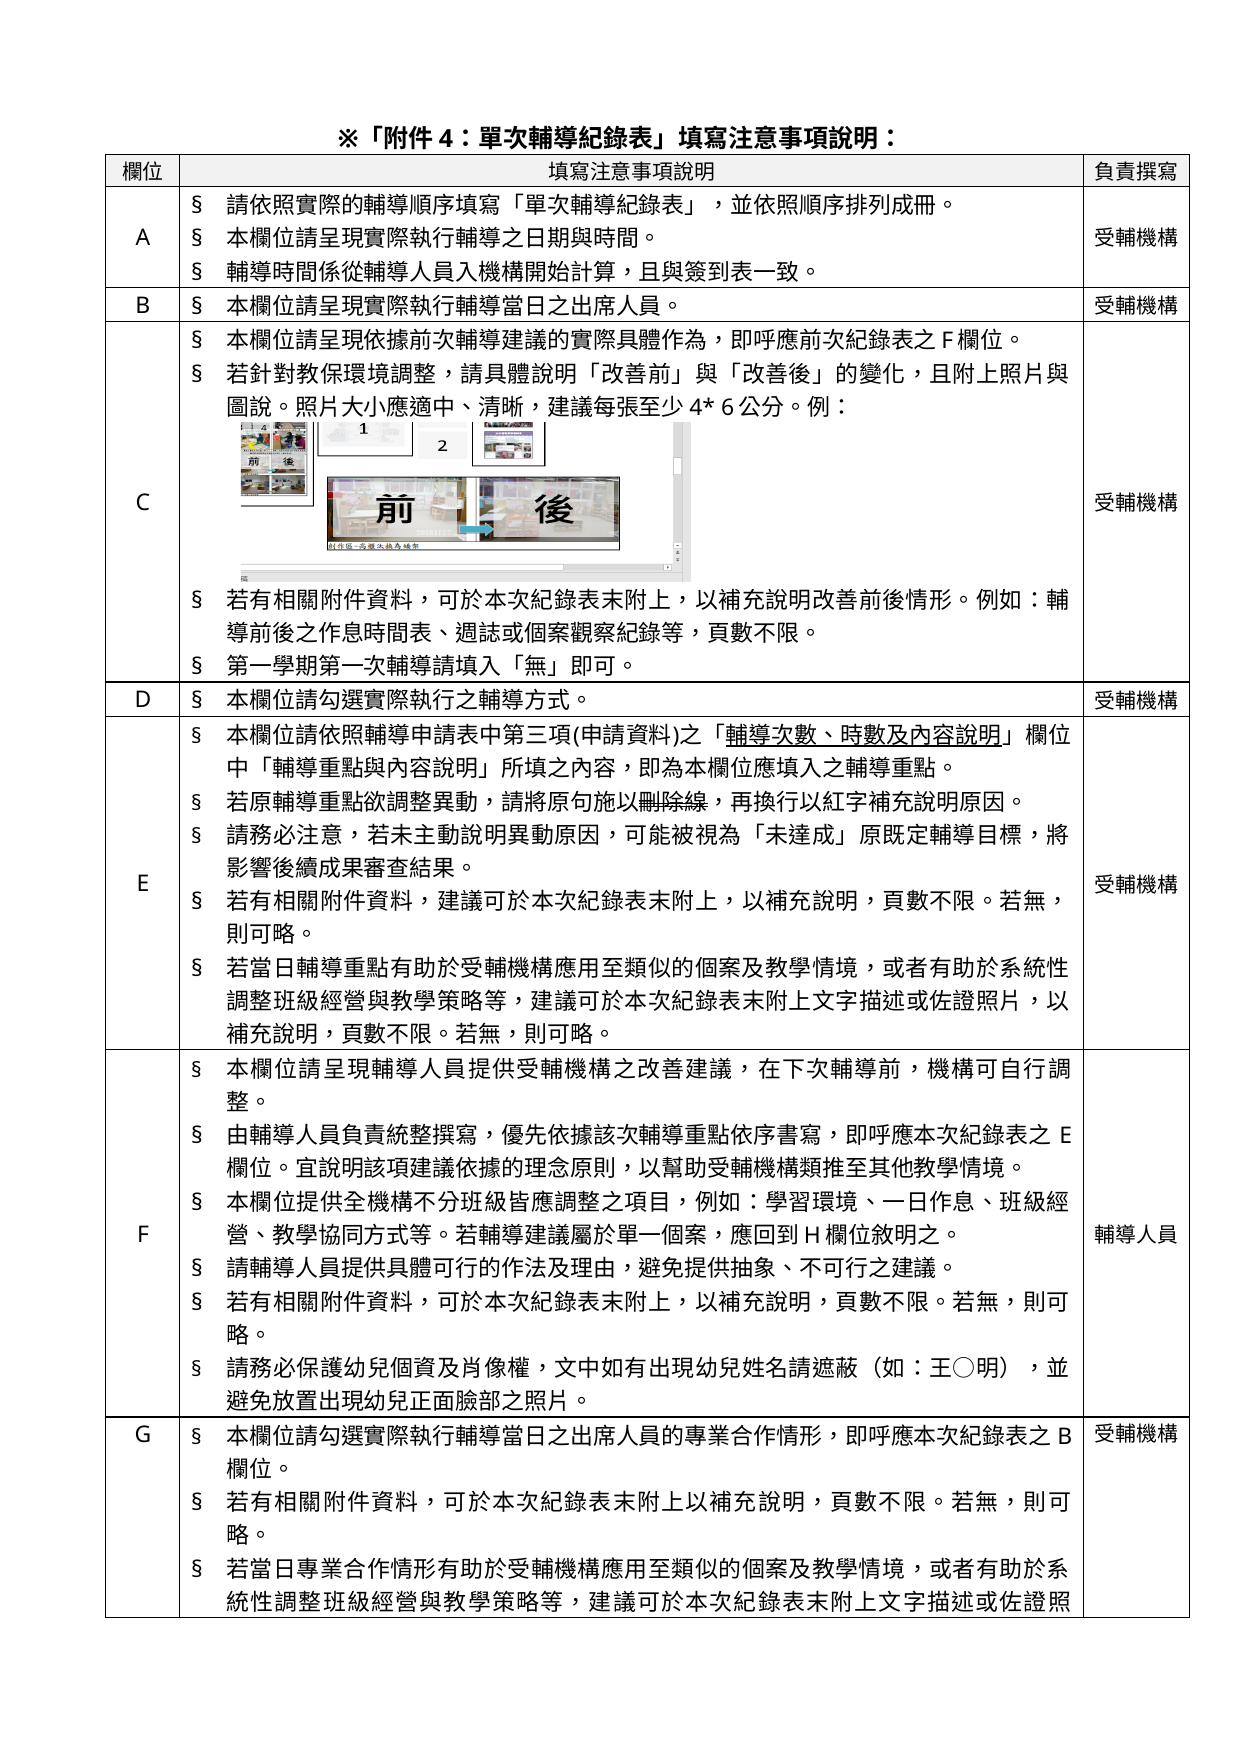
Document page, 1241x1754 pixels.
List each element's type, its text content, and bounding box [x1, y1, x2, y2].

table_cell 受輔機構 [1084, 288, 1189, 321]
table_header 欄位 [106, 155, 179, 186]
table_cell 受輔機構 [1084, 322, 1189, 681]
table_cell F [106, 1050, 179, 1416]
table_cell 本欄位請呈現依據前次輔導建議的實際具體作為，即呼應前次紀錄表之F欄位。 若針對教保環境調整，請具體說明「改善前」與「改善後」的變化，且附上照片與圖說。照片大小應適中、清晰，建議每張至少4* 6公分。例： 若有相關附件資料，可於本次紀錄表末附上，以補充說明改善前後情形。例如：輔導前後之作息時間表、週誌或個案觀察紀錄等，頁數不限。 第一學期第一次輔導請填入「無」即可。 [180, 322, 1083, 681]
table_cell 受輔機構 [1084, 187, 1189, 287]
table_header 填寫注意事項說明 [180, 155, 1083, 186]
table_cell 本欄位請勾選實際執行之輔導方式。 [180, 683, 1083, 716]
table_cell 請依照實際的輔導順序填寫「單次輔導紀錄表」，並依照順序排列成冊。 本欄位請呈現實際執行輔導之日期與時間。 輔導時間係從輔導人員入機構開始計算，且與簽到表一致。 [180, 187, 1083, 287]
table_cell 輔導人員 [1084, 1050, 1189, 1416]
table_cell E [106, 717, 179, 1049]
text ※「附件4：單次輔導紀錄表」填寫注意事項說明： [94, 118, 1146, 154]
table_cell 受輔機構 [1084, 683, 1189, 716]
table_cell A [106, 187, 179, 287]
table_cell 受輔機構 [1084, 1418, 1189, 1617]
table_cell 受輔機構 [1084, 717, 1189, 1049]
table_cell 本欄位請勾選實際執行輔導當日之出席人員的專業合作情形，即呼應本次紀錄表之B欄位。 若有相關附件資料，可於本次紀錄表末附上以補充說明，頁數不限。若無，則可略。 若當日專業合作情形有助於受輔機構應用至類似的個案及教學情境，或者有助於系統性調整班級經營與教學策略等，建議可於本次紀錄表末附上文字描述或佐證照 [180, 1418, 1083, 1617]
table_cell B [106, 288, 179, 321]
table_cell G [106, 1418, 179, 1617]
table_header 負責撰寫 [1084, 155, 1189, 186]
table_cell C [106, 322, 179, 681]
table_cell 本欄位請呈現輔導人員提供受輔機構之改善建議，在下次輔導前，機構可自行調整。 由輔導人員負責統整撰寫，優先依據該次輔導重點依序書寫，即呼應本次紀錄表之E欄位。宜說明該項建議依據的理念原則，以幫助受輔機構類推至其他教學情境。 本欄位提供全機構不分班級皆應調整之項目，例如：學習環境、一日作息、班級經營、教學協同方式等。若輔導建議屬於單一個案，應回到H欄位敘明之。 請輔導人員提供具體可行的作法及理由，避免提供抽象、不可行之建議。 若有相關附件資料，可於本次紀錄表末附上，以補充說明，頁數不限。若無，則可略。 請務必保護幼兒個資及肖像權，文中如有出現幼兒姓名請遮蔽（如：王○明），並避免放置出現幼兒正面臉部之照片。 [180, 1050, 1083, 1416]
table_cell 本欄位請呈現實際執行輔導當日之出席人員。 [180, 288, 1083, 321]
table_cell D [106, 683, 179, 716]
table_cell 本欄位請依照輔導申請表中第三項(申請資料)之「輔導次數、時數及內容說明」欄位中「輔導重點與內容說明」所填之內容，即為本欄位應填入之輔導重點。 若原輔導重點欲調整異動，請將原句施以刪除線，再換行以紅字補充說明原因。 請務必注意，若未主動說明異動原因，可能被視為「未達成」原既定輔導目標，將影響後續成果審查結果。 若有相關附件資料，建議可於本次紀錄表末附上，以補充說明，頁數不限。若無，則可略。 若當日輔導重點有助於受輔機構應用至類似的個案及教學情境，或者有助於系統性調整班級經營與教學策略等，建議可於本次紀錄表末附上文字描述或佐證照片，以補充說明，頁數不限。若無，則可略。 [180, 717, 1083, 1049]
